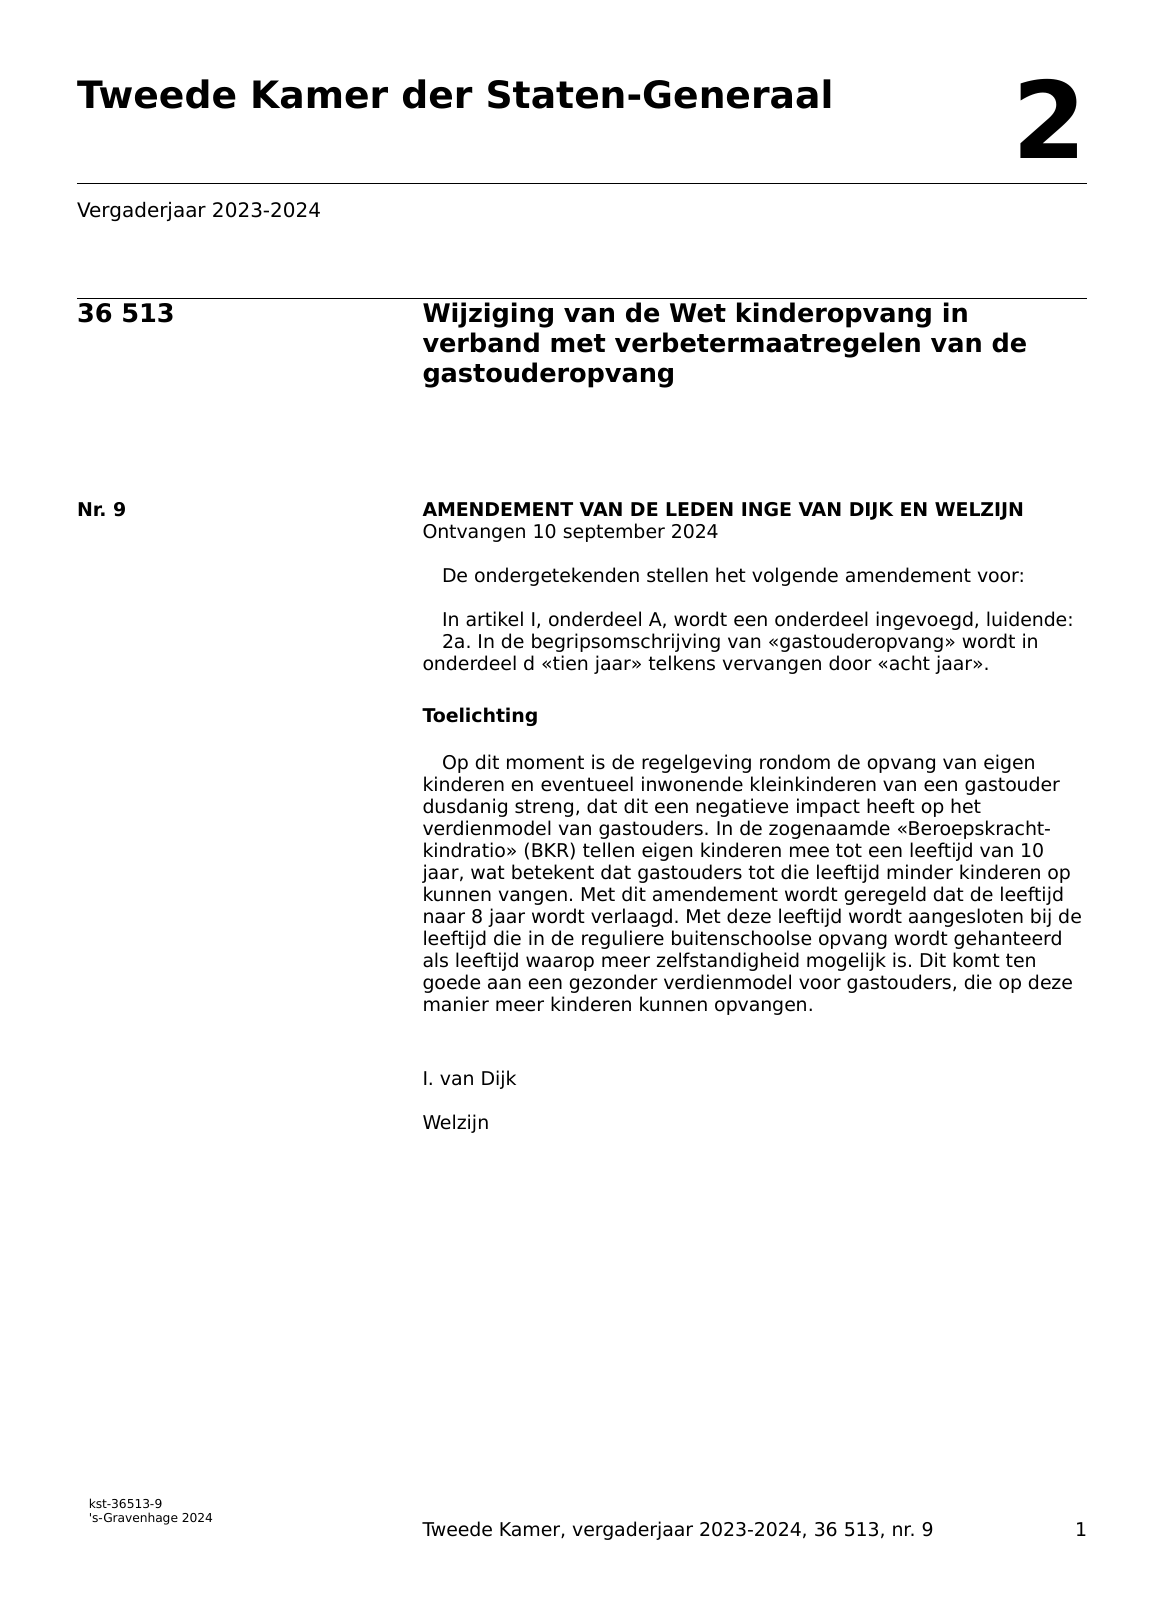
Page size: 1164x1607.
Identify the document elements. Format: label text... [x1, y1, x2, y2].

subtitle Nr. 9 AMENDEMENT VAN DE LEDEN INGE VAN DIJK EN WELZIJN [77, 499, 1087, 521]
text Op dit moment is de regelgeving rondom de opvang van eigen kinderen en eventueel inwonende kleinkinderen van een gastouder dusdanig streng, dat dit een negatieve impact heeft op het verdienmodel van gastouders. In de zogenaamde «Beroepskracht-kindratio» (BKR) tellen eigen kinderen mee tot een leeftijd van 10 jaar, wat betekent dat gastouders tot die leeftijd minder kinderen op kunnen vangen. Met dit amendement wordt geregeld dat de leeftijd naar 8 jaar wordt verlaagd. Met deze leeftijd wordt aangesloten bij de leeftijd die in de reguliere buitenschoolse opvang wordt gehanteerd als leeftijd waarop meer zelfstandigheid mogelijk is. Dit komt ten goede aan een gezonder verdienmodel voor gastouders, die op deze manier meer kinderen kunnen opvangen. [422, 752, 1087, 1016]
subtitle Toelichting [422, 705, 1087, 727]
table_cell Vergaderjaar 2023-2024 [77, 184, 1087, 298]
table_header Tweede Kamer der Staten-Generaal [77, 59, 886, 183]
text I. van Dijk Welzijn [422, 1046, 1087, 1134]
text Ontvangen 10 september 2024 [422, 521, 1087, 543]
text 's-Gravenhage 2024 [88, 1511, 323, 1525]
table_header 2 [886, 59, 1087, 183]
text In artikel I, onderdeel A, wordt een onderdeel ingevoegd, luidende: [422, 609, 1087, 631]
text 2a. In de begripsomschrijving van «gastouderopvang» wordt in onderdeel d «tien jaar» telkens vervangen door «acht jaar». [422, 631, 1087, 675]
text kst-36513-9 [88, 1497, 323, 1511]
subtitle 36 513 Wijziging van de Wet kinderopvang in verband met verbetermaatregelen van de gastouderopvang [77, 299, 1087, 388]
text De ondergetekenden stellen het volgende amendement voor: [422, 565, 1087, 587]
